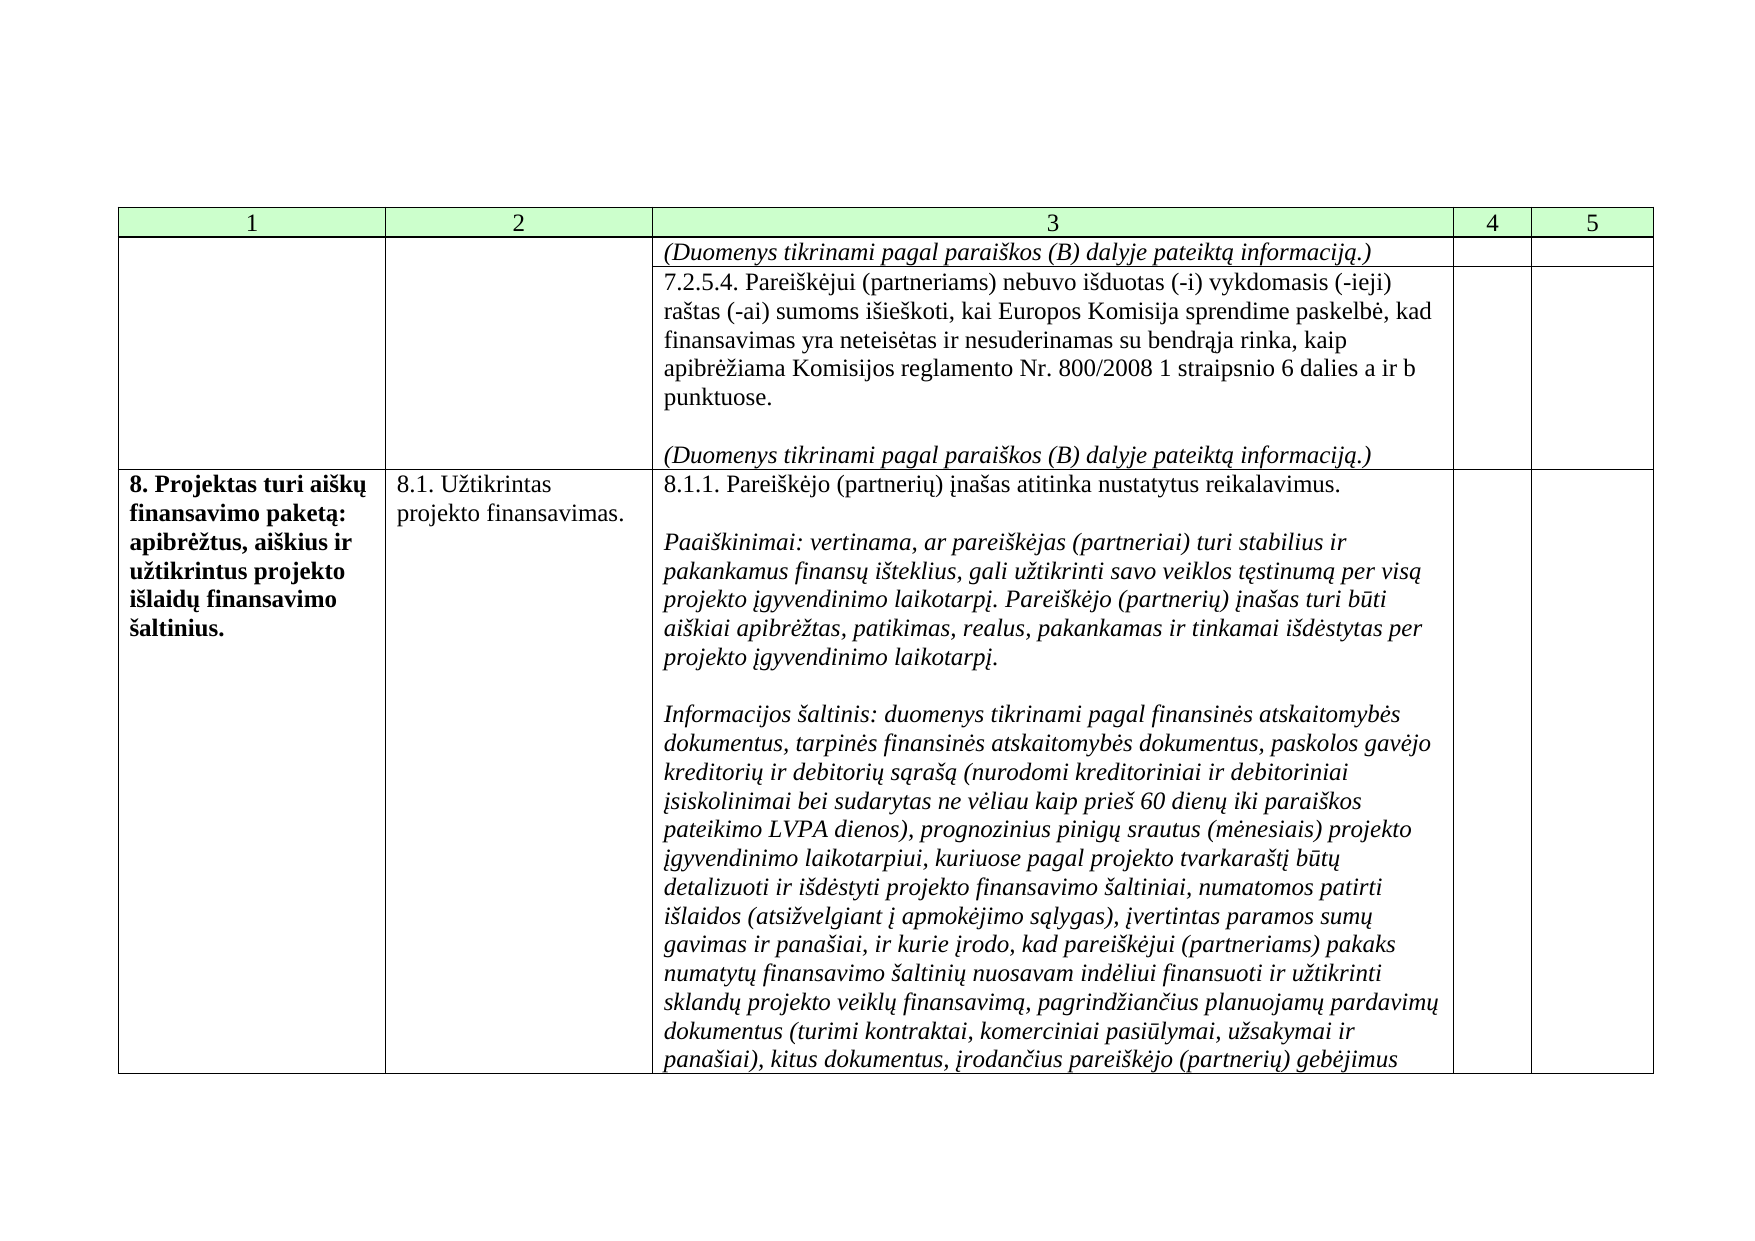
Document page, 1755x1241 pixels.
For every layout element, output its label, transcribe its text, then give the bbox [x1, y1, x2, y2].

table_cell [1454, 470, 1531, 1073]
table_header 3 [653, 208, 1453, 236]
table_cell 8. Projektas turi aiškų finansavimo paketą: apibrėžtus, aiškius ir užtikrintus projekto išlaidų finansavimo šaltinius. [119, 470, 385, 1073]
table_cell 7.2.5.4. Pareiškėjui (partneriams) nebuvo išduotas (-i) vykdomasis (-ieji) raštas (-ai) sumoms išieškoti, kai Europos Komisija sprendime paskelbė, kad finansavimas yra neteisėtas ir nesuderinamas su bendrąja rinka, kaip apibrėžiama Komisijos reglamento Nr. 800/2008 1 straipsnio 6 dalies a ir b punktuose. (Duomenys tikrinami pagal paraiškos (B) dalyje pateiktą informaciją.) [653, 267, 1453, 468]
table_header 5 [1532, 208, 1653, 236]
table_cell [1532, 238, 1653, 266]
table_cell [119, 238, 385, 468]
table_cell 8.1.1. Pareiškėjo (partnerių) įnašas atitinka nustatytus reikalavimus. Paaiškinimai: vertinama, ar pareiškėjas (partneriai) turi stabilius ir pakankamus finansų išteklius, gali užtikrinti savo veiklos tęstinumą per visą projekto įgyvendinimo laikotarpį. Pareiškėjo (partnerių) įnašas turi būti aiškiai apibrėžtas, patikimas, realus, pakankamas ir tinkamai išdėstytas per projekto įgyvendinimo laikotarpį. Informacijos šaltinis: duomenys tikrinami pagal finansinės atskaitomybės dokumentus, tarpinės finansinės atskaitomybės dokumentus, paskolos gavėjo kreditorių ir debitorių sąrašą (nurodomi kreditoriniai ir debitoriniai įsiskolinimai bei sudarytas ne vėliau kaip prieš 60 dienų iki paraiškos pateikimo LVPA dienos), prognozinius pinigų srautus (mėnesiais) projekto įgyvendinimo laikotarpiui, kuriuose pagal projekto tvarkaraštį būtų detalizuoti ir išdėstyti projekto finansavimo šaltiniai, numatomos patirti išlaidos (atsižvelgiant į apmokėjimo sąlygas), įvertintas paramos sumų gavimas ir panašiai, ir kurie įrodo, kad pareiškėjui (partneriams) pakaks numatytų finansavimo šaltinių nuosavam indėliui finansuoti ir užtikrinti sklandų projekto veiklų finansavimą, pagrindžiančius planuojamų pardavimų dokumentus (turimi kontraktai, komerciniai pasiūlymai, užsakymai ir panašiai), kitus dokumentus, įrodančius pareiškėjo (partnerių) gebėjimus [653, 470, 1453, 1073]
table_cell [1454, 267, 1531, 468]
table_header 2 [386, 208, 652, 236]
table_cell 8.1. Užtikrintas projekto finansavimas. [386, 470, 652, 1073]
table_cell [386, 238, 652, 468]
table_header 1 [119, 208, 385, 236]
table_cell [1454, 238, 1531, 266]
table_cell [1532, 267, 1653, 468]
table_cell (Duomenys tikrinami pagal paraiškos (B) dalyje pateiktą informaciją.) [653, 238, 1453, 266]
table_header 4 [1454, 208, 1531, 236]
table_cell [1532, 470, 1653, 1073]
